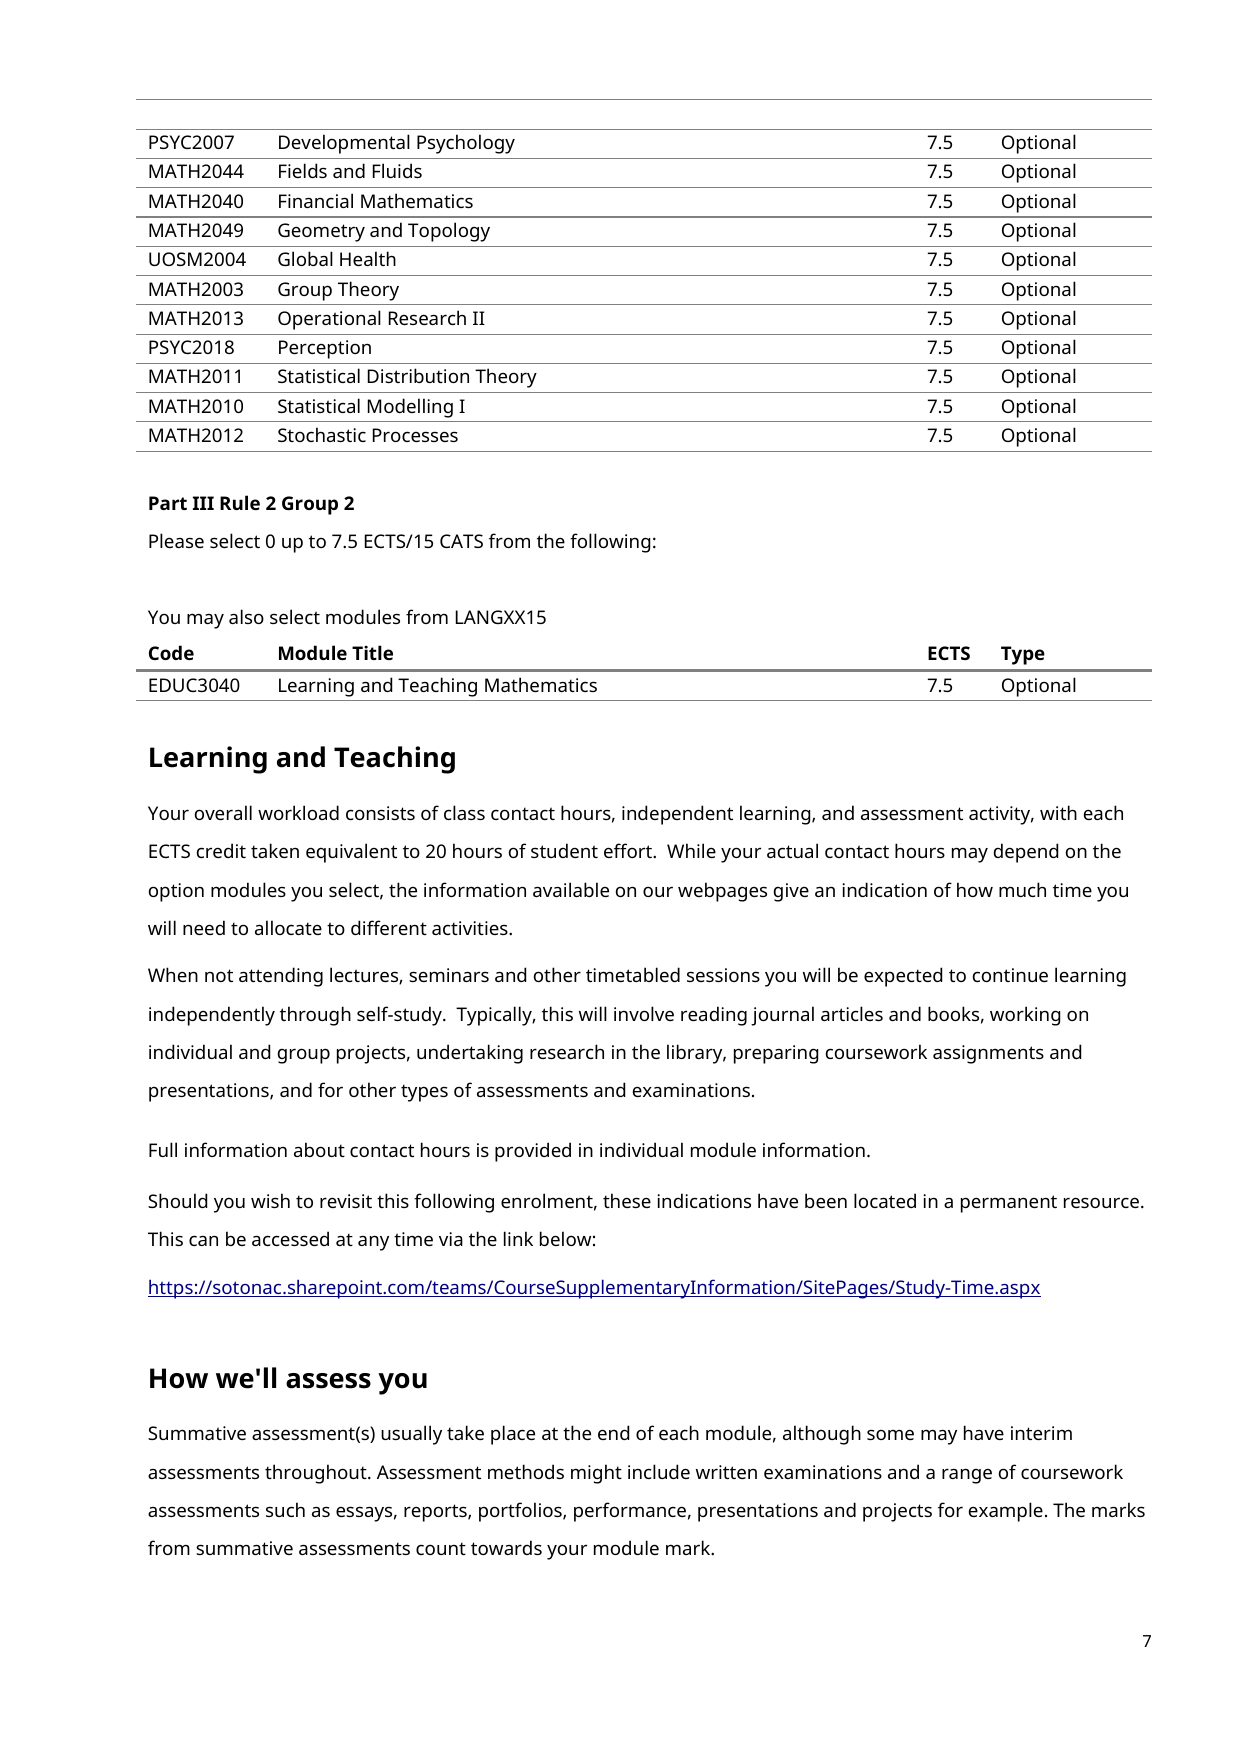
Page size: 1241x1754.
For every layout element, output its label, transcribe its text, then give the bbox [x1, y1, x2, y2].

table_cell Optional [989, 276, 1152, 304]
text Your overall workload consists of class contact hours, independent learning, and assessment activity, with each ECTS credit taken equivalent to 20 hours of student effort. While your actual contact hours may depend on the option modules you select, the information available on our webpages give an indication of how much time you will need to allocate to different activities. [148, 800, 1152, 941]
table_cell Optional [989, 247, 1152, 275]
table_cell Module Title [266, 641, 916, 669]
table_cell 7.5 [916, 159, 989, 187]
table_cell 7.5 [916, 393, 989, 421]
table_cell EDUC3040 [136, 672, 266, 700]
table_cell 7.5 [916, 218, 989, 246]
table_cell MATH2003 [136, 276, 266, 304]
table_cell MATH2040 [136, 188, 266, 216]
table_cell Financial Mathematics [266, 188, 916, 216]
table_cell MATH2049 [136, 218, 266, 246]
table_cell Statistical Distribution Theory [266, 364, 916, 392]
table_cell Fields and Fluids [266, 159, 916, 187]
table_cell 7.5 [916, 276, 989, 304]
table_cell MATH2012 [136, 422, 266, 451]
table_cell [136, 100, 266, 128]
table_cell Part III Rule 2 Group 2 Please select 0 up to 7.5 ECTS/15 CATS from the following: You may also select modules from LANGXX15 [136, 452, 1152, 641]
table_cell Optional [989, 393, 1152, 421]
subtitle How we'll assess you [148, 1359, 1152, 1396]
text Should you wish to revisit this following enrolment, these indications have been located in a permanent resource. This can be accessed at any time via the link below: [148, 1188, 1152, 1252]
table_cell [989, 100, 1152, 128]
table_cell Optional [989, 305, 1152, 333]
table_cell Optional [989, 218, 1152, 246]
table_cell Code [136, 641, 266, 669]
text Summative assessment(s) usually take place at the end of each module, although some may have interim assessments throughout. Assessment methods might include written examinations and a range of coursework assessments such as essays, reports, portfolios, performance, presentations and projects for example. The marks from summative assessments count towards your module mark. [148, 1421, 1152, 1561]
table_cell [916, 100, 989, 128]
table_cell Optional [989, 335, 1152, 363]
table_cell 7.5 [916, 335, 989, 363]
table_cell MATH2044 [136, 159, 266, 187]
table_cell 7.5 [916, 422, 989, 451]
table_cell Optional [989, 422, 1152, 451]
table_cell Optional [989, 364, 1152, 392]
table_cell UOSM2004 [136, 247, 266, 275]
table_cell Perception [266, 335, 916, 363]
table_cell MATH2011 [136, 364, 266, 392]
table_cell Optional [989, 130, 1152, 158]
table_cell Type [989, 641, 1152, 669]
table_cell [266, 100, 916, 128]
table_cell Statistical Modelling I [266, 393, 916, 421]
table_cell Geometry and Topology [266, 218, 916, 246]
table_cell Developmental Psychology [266, 130, 916, 158]
table_cell PSYC2018 [136, 335, 266, 363]
table_cell Group Theory [266, 276, 916, 304]
table_cell Learning and Teaching Mathematics [266, 672, 916, 700]
table_cell Optional [989, 672, 1152, 700]
table_cell 7.5 [916, 130, 989, 158]
table_cell Stochastic Processes [266, 422, 916, 451]
table_cell 7.5 [916, 305, 989, 333]
subtitle Learning and Teaching [148, 739, 1152, 776]
table_cell Operational Research II [266, 305, 916, 333]
text Full information about contact hours is provided in individual module information. [148, 1137, 1152, 1163]
table_cell MATH2013 [136, 305, 266, 333]
table_cell ECTS [916, 641, 989, 669]
table_cell 7.5 [916, 247, 989, 275]
table_cell MATH2010 [136, 393, 266, 421]
table_cell Optional [989, 188, 1152, 216]
table_cell 7.5 [916, 672, 989, 700]
text When not attending lectures, seminars and other timetabled sessions you will be expected to continue learning independently through self-study. Typically, this will involve reading journal articles and books, working on individual and group projects, undertaking research in the library, preparing coursework assignments and presentations, and for other types of assessments and examinations. [148, 963, 1152, 1103]
table_cell PSYC2007 [136, 130, 266, 158]
table_cell 7.5 [916, 364, 989, 392]
table_cell Optional [989, 159, 1152, 187]
table_cell Global Health [266, 247, 916, 275]
text https://sotonac.sharepoint.com/teams/CourseSupplementaryInformation/SitePages/Study-Time.aspx [148, 1274, 1152, 1299]
table_cell 7.5 [916, 188, 989, 216]
